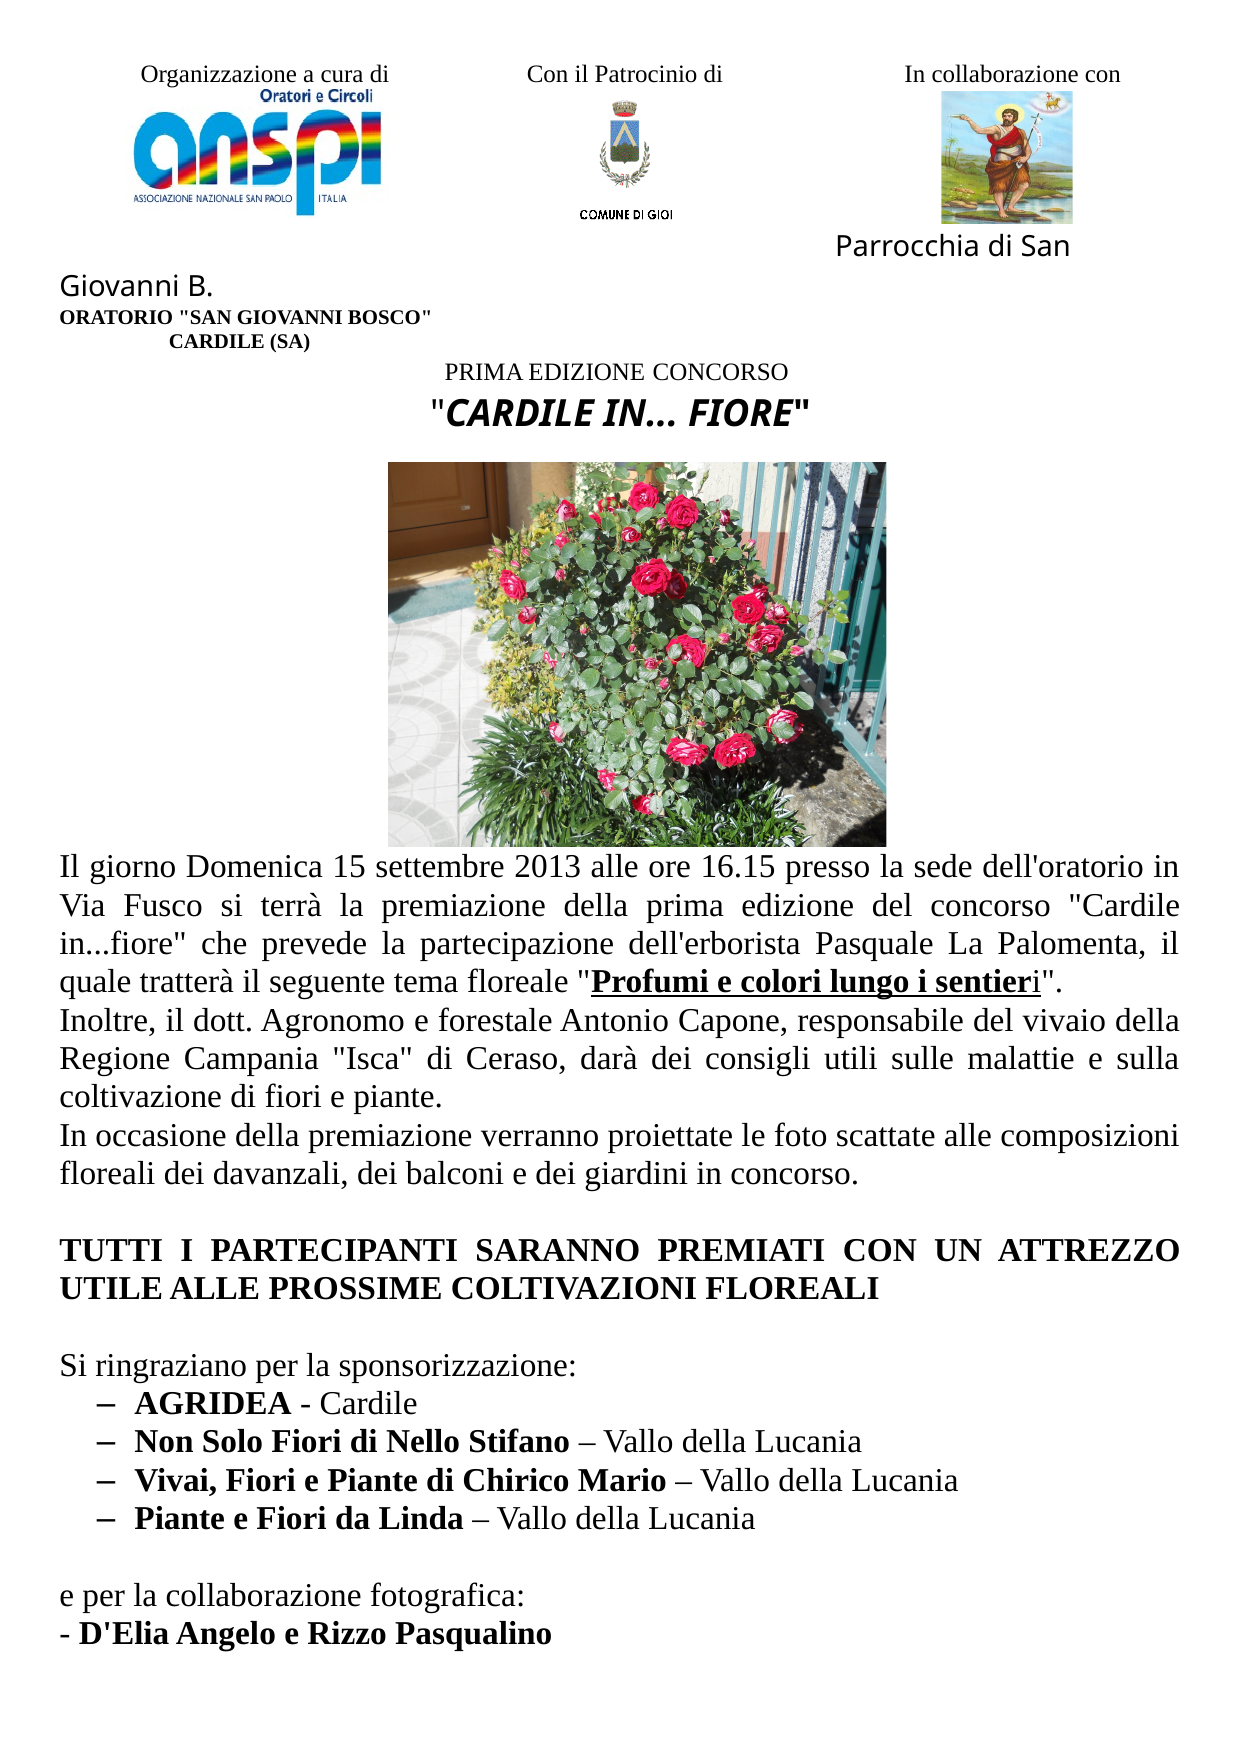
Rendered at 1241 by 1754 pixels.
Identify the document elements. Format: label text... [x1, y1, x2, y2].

text e per la collaborazione fotografica: [59, 1575, 1181, 1613]
text - D'Elia Angelo e Rizzo Pasqualino [59, 1613, 1181, 1651]
text "CARDILE IN... FIORE" [59, 386, 1181, 437]
list Vivai, Fiori e Piante di Chirico Mario – Vallo della Lucania [97, 1460, 1181, 1498]
picture [560, 96, 689, 226]
list Non Solo Fiori di Nello Stifano – Vallo della Lucania [97, 1421, 1181, 1460]
picture [388, 462, 887, 847]
text PRIMA EDIZIONE CONCORSO [59, 353, 1181, 386]
text Organizzazione a cura di Con il Patrocinio di In collaborazione con Parrocchia di San Giovanni B. [59, 59, 1181, 305]
picture [941, 91, 1073, 224]
text In occasione della premiazione verranno proiettate le foto scattate alle composizioni floreali dei davanzali, dei balconi e dei giardini in concorso. [59, 1115, 1181, 1191]
text Il giorno Domenica 15 settembre 2013 alle ore 16.15 presso la sede dell'oratorio in Via Fusco si terrà la premiazione della prima edizione del concorso "Cardile in...fiore" che prevede la partecipazione dell'erborista Pasquale La Palomenta, il quale tratterà il seguente tema floreale "Profumi e colori lungo i sentieri". [59, 437, 1181, 1000]
text ORATORIO "SAN GIOVANNI BOSCO" [59, 305, 1181, 329]
list Piante e Fiori da Linda – Vallo della Lucania [97, 1498, 1181, 1536]
text TUTTI I PARTECIPANTI SARANNO PREMIATI CON UN ATTREZZO UTILE ALLE PROSSIME COLTIVAZIONI FLOREALI [59, 1230, 1181, 1306]
text CARDILE (SA) [59, 329, 1181, 353]
text Inoltre, il dott. Agronomo e forestale Antonio Capone, responsabile del vivaio della Regione Campania "Isca" di Ceraso, darà dei consigli utili sulle malattie e sulla coltivazione di fiori e piante. [59, 1000, 1181, 1115]
list AGRIDEA - Cardile [97, 1383, 1181, 1421]
text Si ringraziano per la sponsorizzazione: [59, 1345, 1181, 1383]
picture [82, 89, 393, 219]
